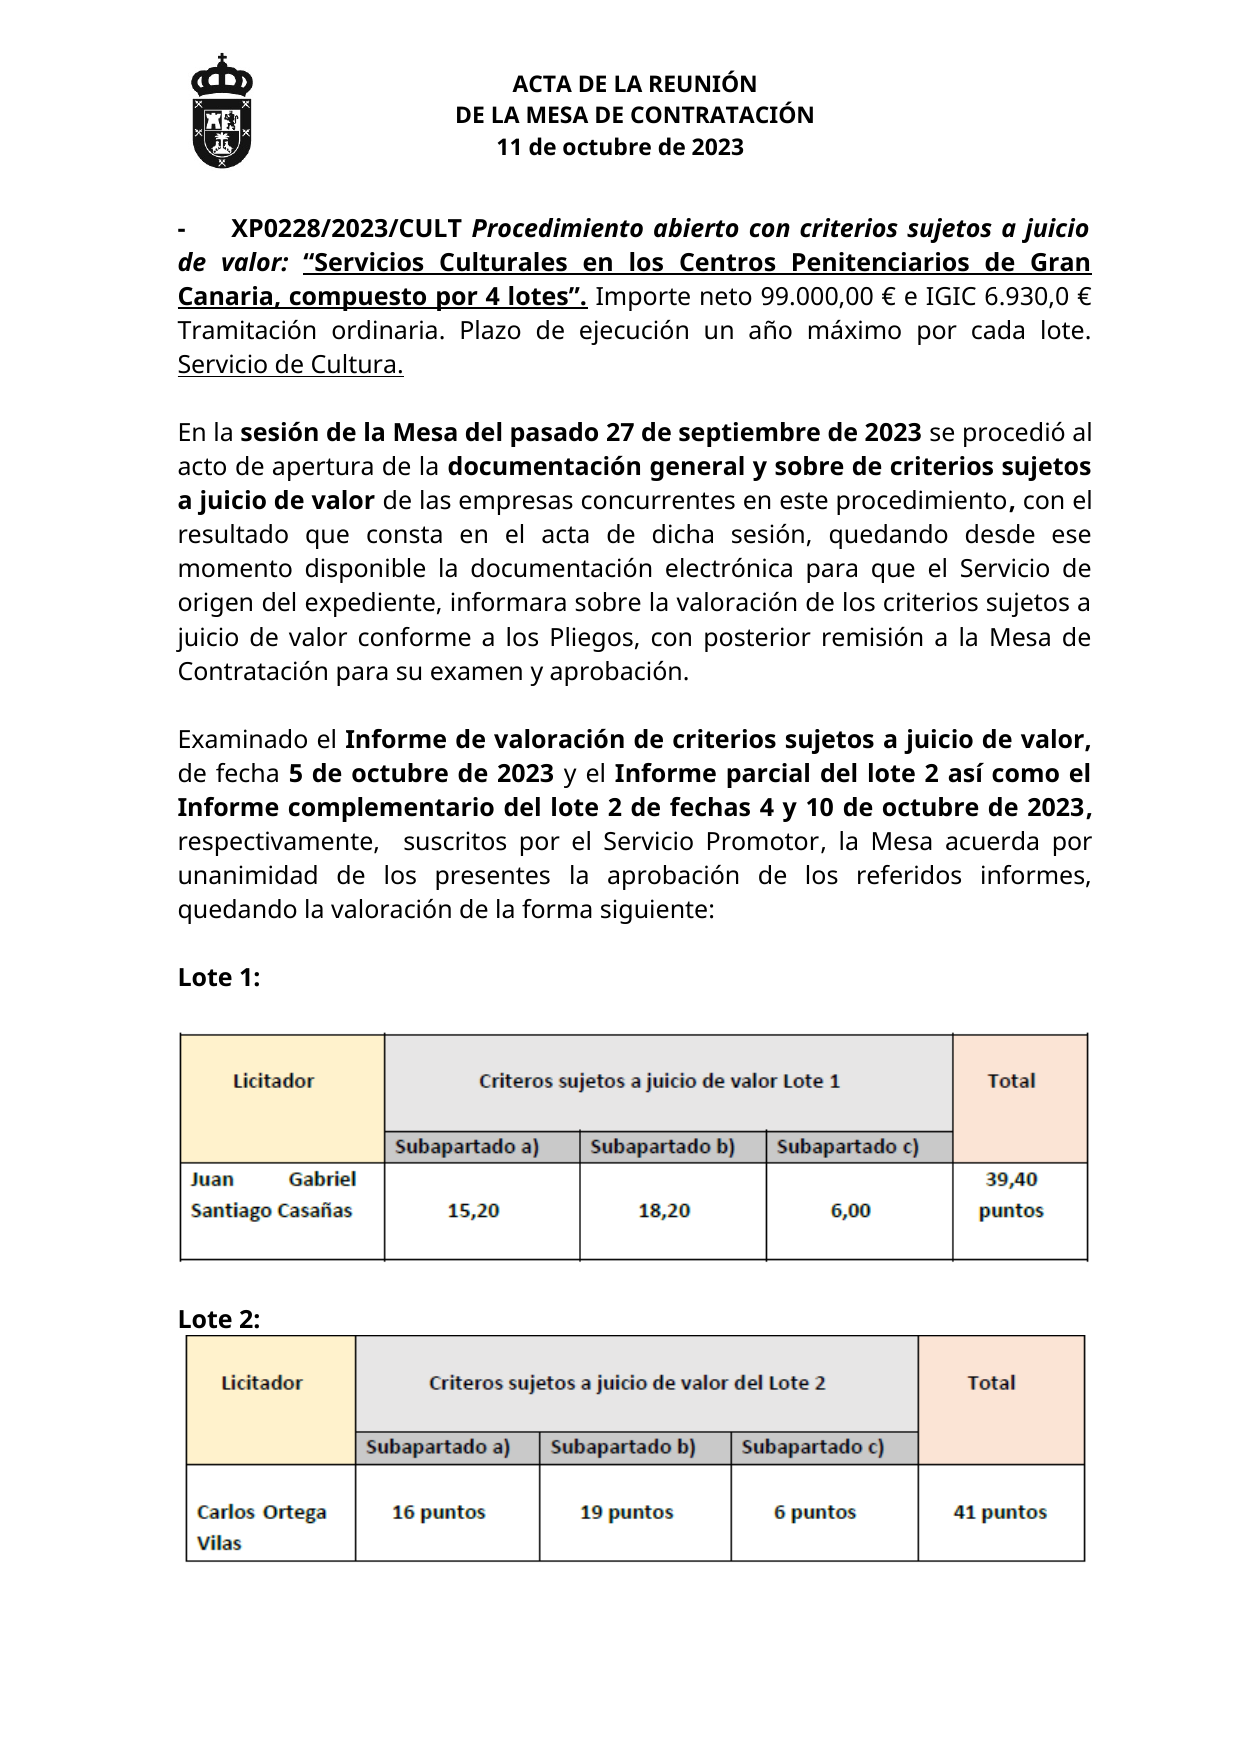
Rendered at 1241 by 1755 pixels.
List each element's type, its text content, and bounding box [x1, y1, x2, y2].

text Lote 1: [177, 960, 1093, 994]
text Examinado el Informe de valoración de criterios sujetos a juicio de valor, de fecha 5 de octubre de 2023 y el Informe parcial del lote 2 así como el Informe complementario del lote 2 de fechas 4 y 10 de octubre de 2023, respectivamente, suscritos por el Servicio Promotor, la Mesa acuerda por unanimidad de los presentes la aprobación de los referidos informes, quedando la valoración de la forma siguiente: [177, 721, 1093, 926]
text En la sesión de la Mesa del pasado 27 de septiembre de 2023 se procedió al acto de apertura de la documentación general y sobre de criterios sujetos a juicio de valor de las empresas concurrentes en este procedimiento, con el resultado que consta en el acta de dicha sesión, quedando desde ese momento disponible la documentación electrónica para que el Servicio de origen del expediente, informara sobre la valoración de los criterios sujetos a juicio de valor conforme a los Pliegos, con posterior remisión a la Mesa de Contratación para su examen y aprobación. [177, 415, 1093, 687]
text Lote 2: [177, 1302, 1093, 1335]
text - XP0228/2023/CULT Procedimiento abierto con criterios sujetos a juicio de valor: “Servicios Culturales en los Centros Penitenciarios de Gran Canaria, compuesto por 4 lotes”. Importe neto 99.000,00 € e IGIC 6.930,0 € Tramitación ordinaria. Plazo de ejecución un año máximo por cada lote. Servicio de Cultura. [177, 210, 1093, 381]
